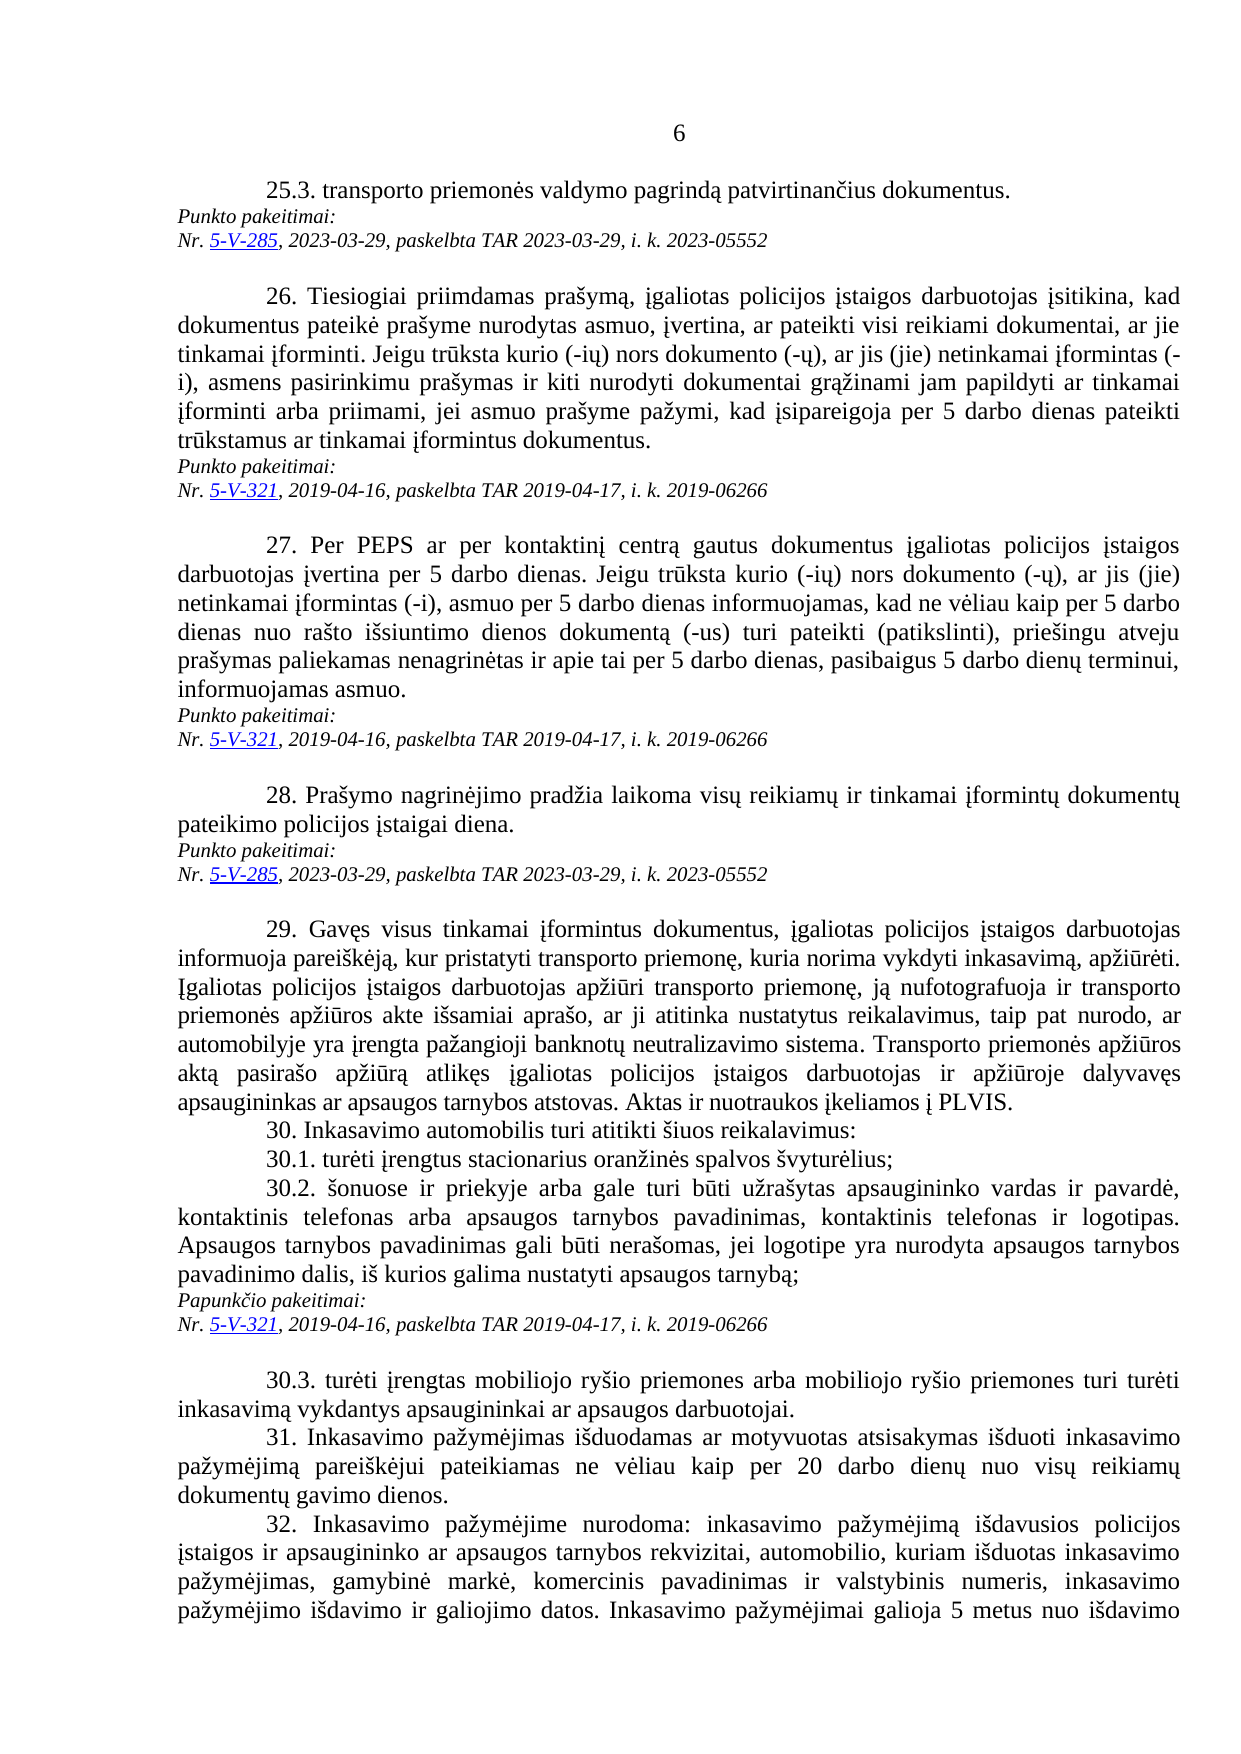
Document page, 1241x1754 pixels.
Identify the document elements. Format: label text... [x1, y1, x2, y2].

text 27. Per PEPS ar per kontaktinį centrą gautus dokumentus įgaliotas policijos įstaigos darbuotojas įvertina per 5 darbo dienas. Jeigu trūksta kurio (-ių) nors dokumento (-ų), ar jis (jie) netinkamai įformintas (-i), asmuo per 5 darbo dienas informuojamas, kad ne vėliau kaip per 5 darbo dienas nuo rašto išsiuntimo dienos dokumentą (-us) turi pateikti (patikslinti), priešingu atveju prašymas paliekamas nenagrinėtas ir apie tai per 5 darbo dienas, pasibaigus 5 darbo dienų terminui, informuojamas asmuo. [177, 531, 1181, 703]
text Punkto pakeitimai: [177, 703, 1181, 727]
text 28. Prašymo nagrinėjimo pradžia laikoma visų reikiamų ir tinkamai įformintų dokumentų pateikimo policijos įstaigai diena. [177, 780, 1181, 837]
text Punkto pakeitimai: [177, 454, 1181, 478]
text 32. Inkasavimo pažymėjime nurodoma: inkasavimo pažymėjimą išdavusios policijos įstaigos ir apsaugininko ar apsaugos tarnybos rekvizitai, automobilio, kuriam išduotas inkasavimo pažymėjimas, gamybinė markė, komercinis pavadinimas ir valstybinis numeris, inkasavimo pažymėjimo išdavimo ir galiojimo datos. Inkasavimo pažymėjimai galioja 5 metus nuo išdavimo [177, 1509, 1181, 1624]
text 30.3. turėti įrengtas mobiliojo ryšio priemones arba mobiliojo ryšio priemones turi turėti inkasavimą vykdantys apsaugininkai ar apsaugos darbuotojai. [177, 1365, 1181, 1422]
text 30. Inkasavimo automobilis turi atitikti šiuos reikalavimus: [177, 1116, 1181, 1144]
text Nr. 5-V-321, 2019-04-16, paskelbta TAR 2019-04-17, i. k. 2019-06266 [177, 727, 1181, 751]
text Nr. 5-V-285, 2023-03-29, paskelbta TAR 2023-03-29, i. k. 2023-05552 [177, 862, 1181, 886]
text Papunkčio pakeitimai: [177, 1288, 1181, 1312]
text 31. Inkasavimo pažymėjimas išduodamas ar motyvuotas atsisakymas išduoti inkasavimo pažymėjimą pareiškėjui pateikiamas ne vėliau kaip per 20 darbo dienų nuo visų reikiamų dokumentų gavimo dienos. [177, 1422, 1181, 1509]
text Nr. 5-V-321, 2019-04-16, paskelbta TAR 2019-04-17, i. k. 2019-06266 [177, 478, 1181, 502]
text 29. Gavęs visus tinkamai įformintus dokumentus, įgaliotas policijos įstaigos darbuotojas informuoja pareiškėją, kur pristatyti transporto priemonę, kuria norima vykdyti inkasavimą, apžiūrėti. Įgaliotas policijos įstaigos darbuotojas apžiūri transporto priemonę, ją nufotografuoja ir transporto priemonės apžiūros akte išsamiai aprašo, ar ji atitinka nustatytus reikalavimus, taip pat nurodo, ar automobilyje yra įrengta pažangioji banknotų neutralizavimo sistema. Transporto priemonės apžiūros aktą pasirašo apžiūrą atlikęs įgaliotas policijos įstaigos darbuotojas ir apžiūroje dalyvavęs apsaugininkas ar apsaugos tarnybos atstovas. Aktas ir nuotraukos įkeliamos į PLVIS. [177, 914, 1181, 1116]
text Nr. 5-V-321, 2019-04-16, paskelbta TAR 2019-04-17, i. k. 2019-06266 [177, 1312, 1181, 1336]
text 30.1. turėti įrengtus stacionarius oranžinės spalvos švyturėlius; [177, 1144, 1181, 1173]
text 25.3. transporto priemonės valdymo pagrindą patvirtinančius dokumentus. [177, 176, 1181, 204]
text Nr. 5-V-285, 2023-03-29, paskelbta TAR 2023-03-29, i. k. 2023-05552 [177, 228, 1181, 252]
text 30.2. šonuose ir priekyje arba gale turi būti užrašytas apsaugininko vardas ir pavardė, kontaktinis telefonas arba apsaugos tarnybos pavadinimas, kontaktinis telefonas ir logotipas. Apsaugos tarnybos pavadinimas gali būti nerašomas, jei logotipe yra nurodyta apsaugos tarnybos pavadinimo dalis, iš kurios galima nustatyti apsaugos tarnybą; [177, 1173, 1181, 1288]
text Punkto pakeitimai: [177, 837, 1181, 862]
text Punkto pakeitimai: [177, 204, 1181, 228]
text 26. Tiesiogiai priimdamas prašymą, įgaliotas policijos įstaigos darbuotojas įsitikina, kad dokumentus pateikė prašyme nurodytas asmuo, įvertina, ar pateikti visi reikiami dokumentai, ar jie tinkamai įforminti. Jeigu trūksta kurio (-ių) nors dokumento (-ų), ar jis (jie) netinkamai įformintas (-i), asmens pasirinkimu prašymas ir kiti nurodyti dokumentai grąžinami jam papildyti ar tinkamai įforminti arba priimami, jei asmuo prašyme pažymi, kad įsipareigoja per 5 darbo dienas pateikti trūkstamus ar tinkamai įformintus dokumentus. [177, 281, 1181, 454]
